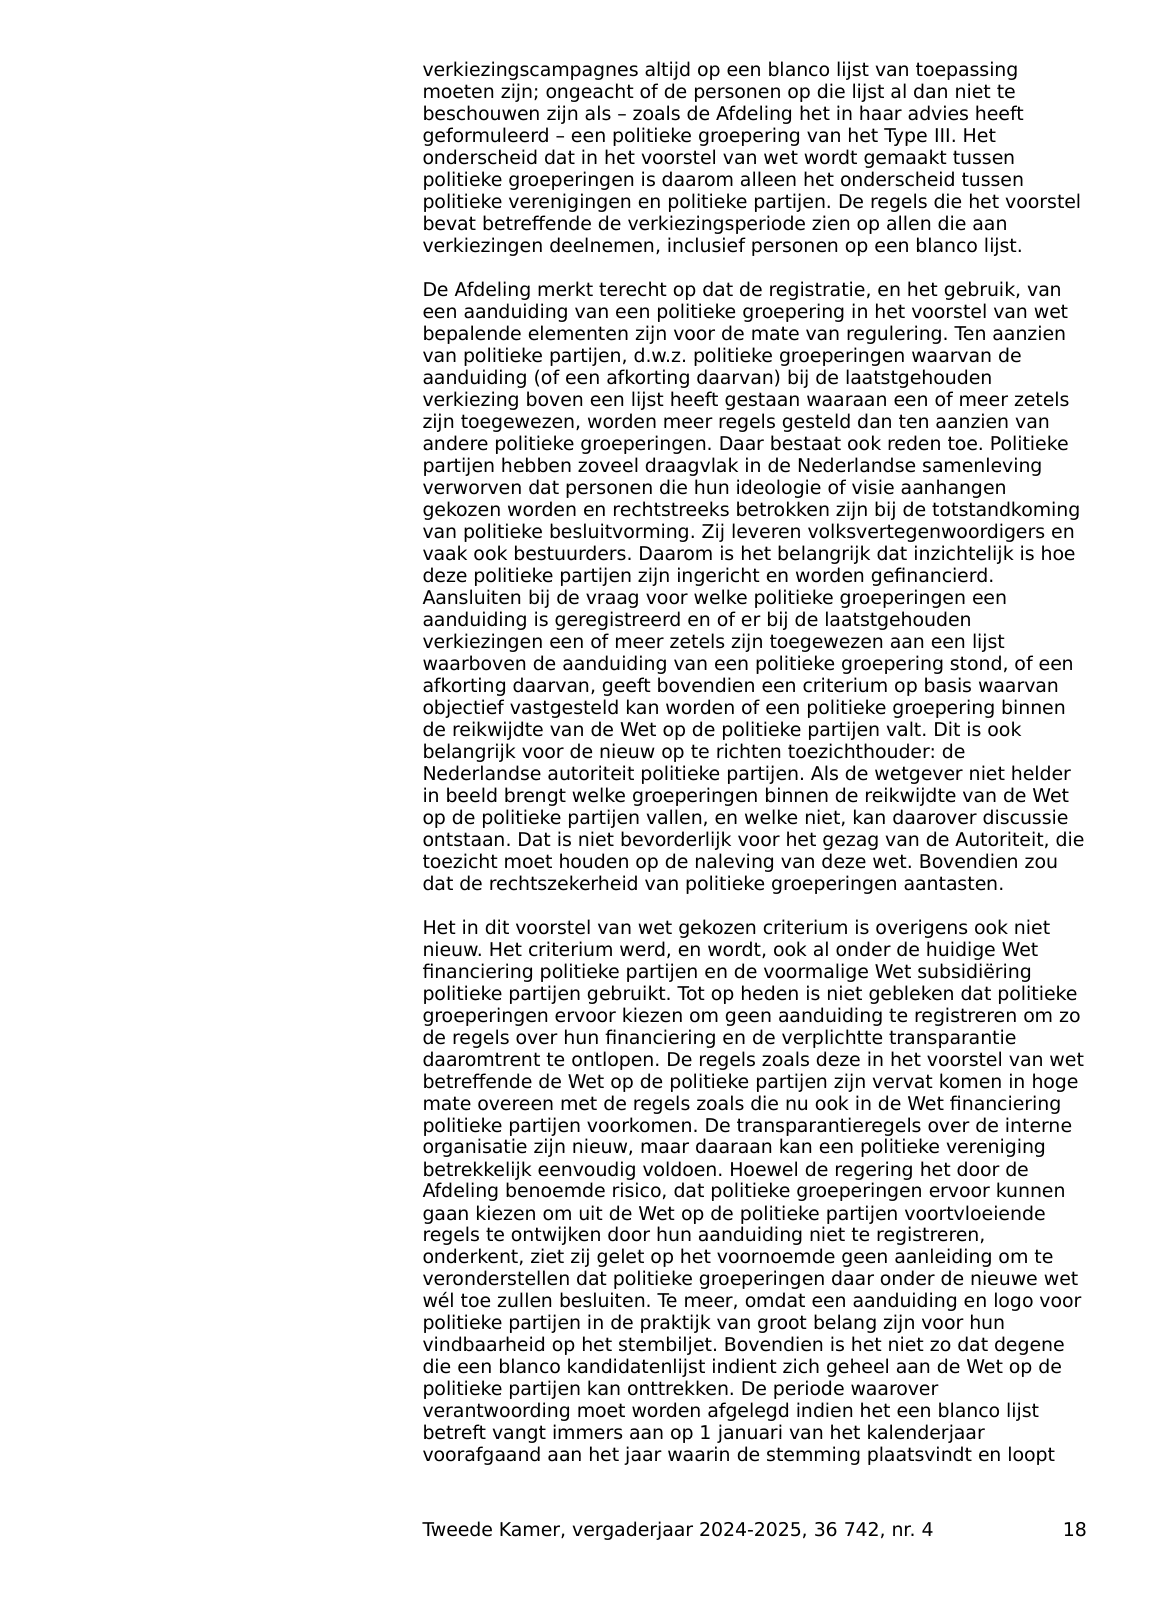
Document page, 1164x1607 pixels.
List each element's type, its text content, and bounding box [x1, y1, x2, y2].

text verkiezingscampagnes altijd op een blanco lijst van toepassing moeten zijn; ongeacht of de personen op die lijst al dan niet te beschouwen zijn als – zoals de Afdeling het in haar advies heeft geformuleerd – een politieke groepering van het Type III. Het onderscheid dat in het voorstel van wet wordt gemaakt tussen politieke groeperingen is daarom alleen het onderscheid tussen politieke verenigingen en politieke partijen. De regels die het voorstel bevat betreffende de verkiezingsperiode zien op allen die aan verkiezingen deelnemen, inclusief personen op een blanco lijst. [422, 59, 1087, 257]
text Het in dit voorstel van wet gekozen criterium is overigens ook niet nieuw. Het criterium werd, en wordt, ook al onder de huidige Wet financiering politieke partijen en de voormalige Wet subsidiëring politieke partijen gebruikt. Tot op heden is niet gebleken dat politieke groeperingen ervoor kiezen om geen aanduiding te registreren om zo de regels over hun financiering en de verplichtte transparantie daaromtrent te ontlopen. De regels zoals deze in het voorstel van wet betreffende de Wet op de politieke partijen zijn vervat komen in hoge mate overeen met de regels zoals die nu ook in de Wet financiering politieke partijen voorkomen. De transparantieregels over de interne organisatie zijn nieuw, maar daaraan kan een politieke vereniging betrekkelijk eenvoudig voldoen. Hoewel de regering het door de Afdeling benoemde risico, dat politieke groeperingen ervoor kunnen gaan kiezen om uit de Wet op de politieke partijen voortvloeiende regels te ontwijken door hun aanduiding niet te registreren, onderkent, ziet zij gelet op het voornoemde geen aanleiding om te veronderstellen dat politieke groeperingen daar onder de nieuwe wet wél toe zullen besluiten. Te meer, omdat een aanduiding en logo voor politieke partijen in de praktijk van groot belang zijn voor hun vindbaarheid op het stembiljet. Bovendien is het niet zo dat degene die een blanco kandidatenlijst indient zich geheel aan de Wet op de politieke partijen kan onttrekken. De periode waarover verantwoording moet worden afgelegd indien het een blanco lijst betreft vangt immers aan op 1 januari van het kalenderjaar voorafgaand aan het jaar waarin de stemming plaatsvindt en loopt [422, 917, 1087, 1466]
text De Afdeling merkt terecht op dat de registratie, en het gebruik, van een aanduiding van een politieke groepering in het voorstel van wet bepalende elementen zijn voor de mate van regulering. Ten aanzien van politieke partijen, d.w.z. politieke groeperingen waarvan de aanduiding (of een afkorting daarvan) bij de laatstgehouden verkiezing boven een lijst heeft gestaan waaraan een of meer zetels zijn toegewezen, worden meer regels gesteld dan ten aanzien van andere politieke groeperingen. Daar bestaat ook reden toe. Politieke partijen hebben zoveel draagvlak in de Nederlandse samenleving verworven dat personen die hun ideologie of visie aanhangen gekozen worden en rechtstreeks betrokken zijn bij de totstandkoming van politieke besluitvorming. Zij leveren volksvertegenwoordigers en vaak ook bestuurders. Daarom is het belangrijk dat inzichtelijk is hoe deze politieke partijen zijn ingericht en worden gefinancierd. Aansluiten bij de vraag voor welke politieke groeperingen een aanduiding is geregistreerd en of er bij de laatstgehouden verkiezingen een of meer zetels zijn toegewezen aan een lijst waarboven de aanduiding van een politieke groepering stond, of een afkorting daarvan, geeft bovendien een criterium op basis waarvan objectief vastgesteld kan worden of een politieke groepering binnen de reikwijdte van de Wet op de politieke partijen valt. Dit is ook belangrijk voor de nieuw op te richten toezichthouder: de Nederlandse autoriteit politieke partijen. Als de wetgever niet helder in beeld brengt welke groeperingen binnen de reikwijdte van de Wet op de politieke partijen vallen, en welke niet, kan daarover discussie ontstaan. Dat is niet bevorderlijk voor het gezag van de Autoriteit, die toezicht moet houden op de naleving van deze wet. Bovendien zou dat de rechtszekerheid van politieke groeperingen aantasten. [422, 279, 1087, 894]
